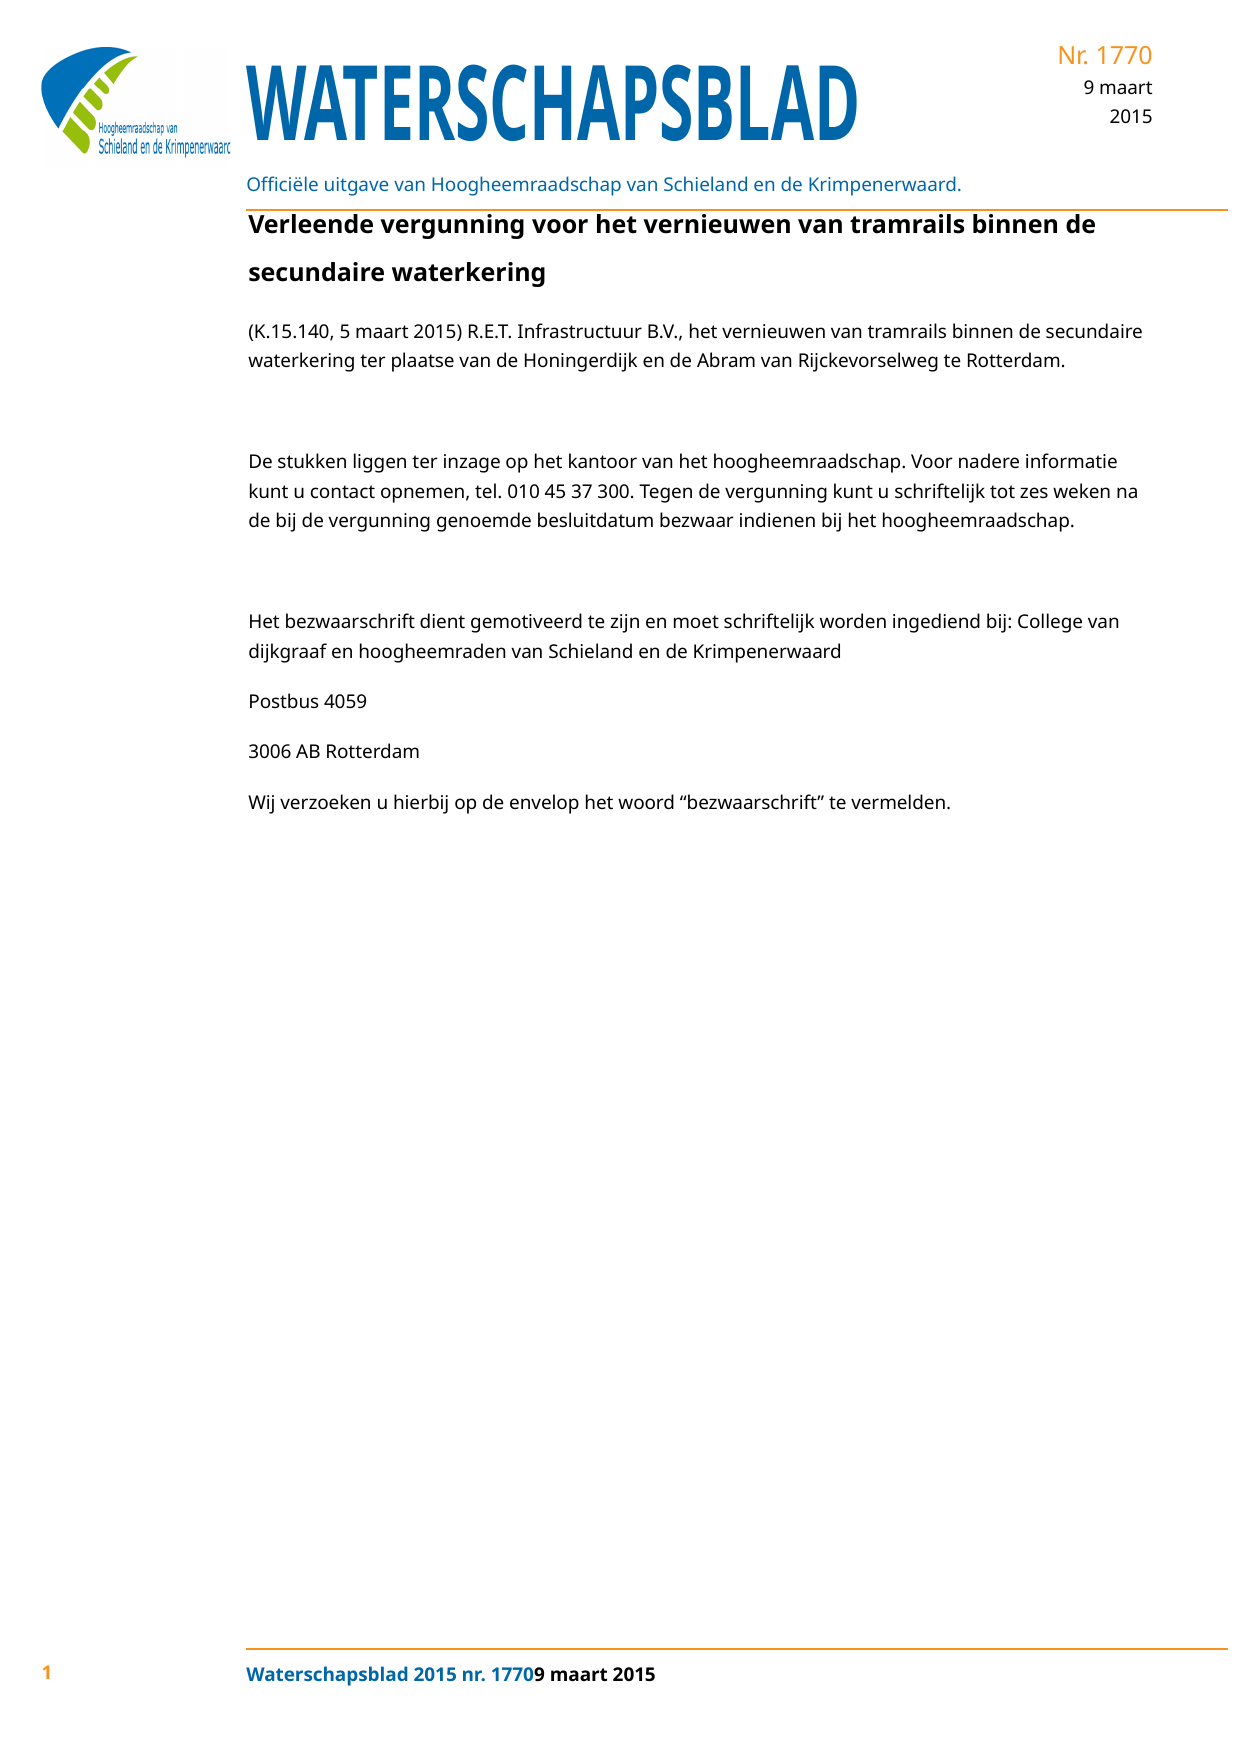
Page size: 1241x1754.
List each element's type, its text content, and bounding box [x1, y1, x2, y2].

picture [41, 47, 231, 172]
text Het bezwaarschrift dient gemotiveerd te zijn en moet schriftelijk worden ingediend bij: College van dijkgraaf en hoogheemraden van Schieland en de Krimpenerwaard [248, 608, 1152, 664]
text 3006 AB Rotterdam [248, 739, 1152, 764]
text Wij verzoeken u hierbij op de envelop het woord “bezwaarschrift” te vermelden. [248, 789, 1152, 815]
text Postbus 4059 [248, 688, 1152, 714]
text Verleende vergunning voor het vernieuwen van tramrails binnen de secundaire waterkering [248, 211, 1152, 288]
text De stukken liggen ter inzage op het kantoor van het hoogheemraadschap. Voor nadere informatie kunt u contact opnemen, tel. 010 45 37 300. Tegen de vergunning kunt u schriftelijk tot zes weken na de bij de vergunning genoemde besluitdatum bezwaar indienen bij het hoogheemraadschap. [248, 448, 1152, 533]
text (K.15.140, 5 maart 2015) R.E.T. Infrastructuur B.V., het vernieuwen van tramrails binnen de secundaire waterkering ter plaatse van de Honingerdijk en de Abram van Rijckevorselweg te Rotterdam. [248, 318, 1152, 373]
